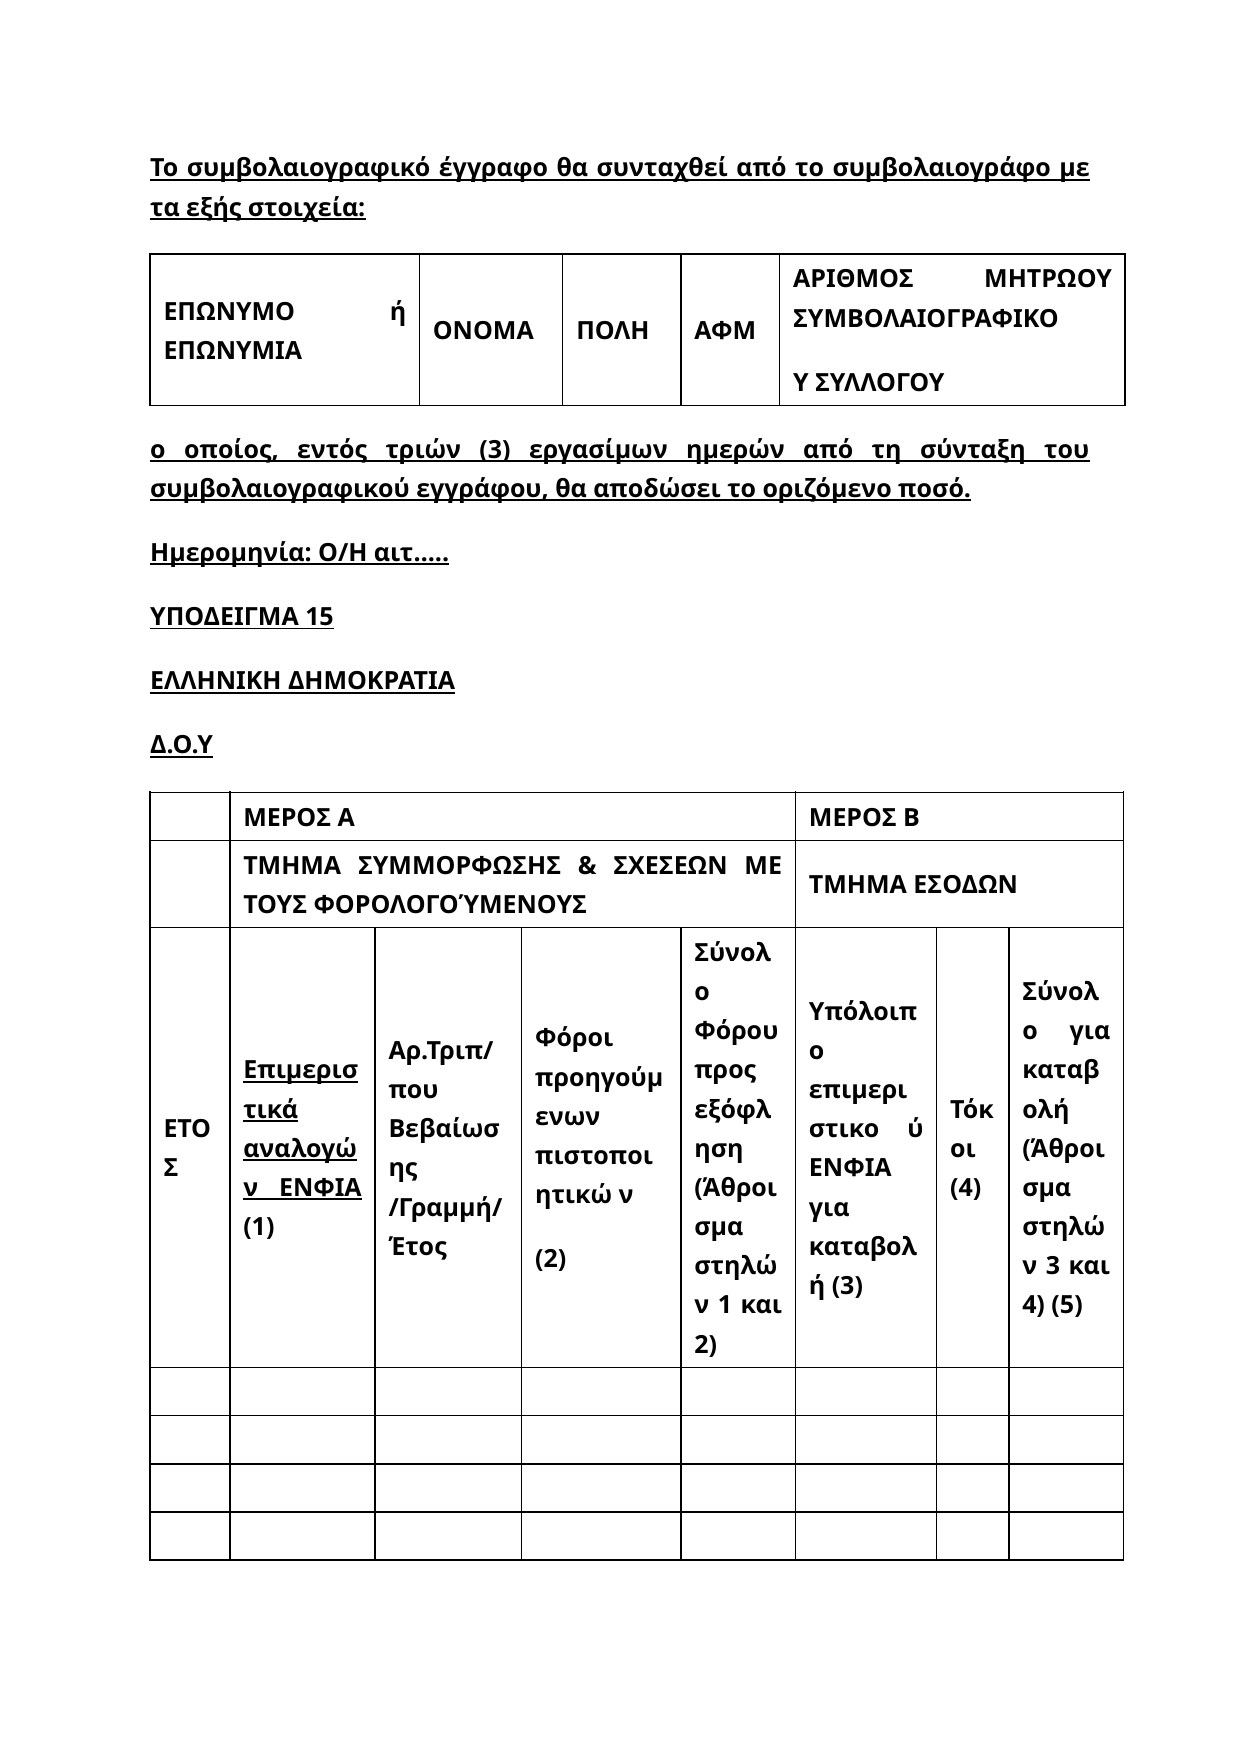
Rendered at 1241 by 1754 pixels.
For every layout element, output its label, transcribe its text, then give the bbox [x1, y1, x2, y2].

table_cell Σύνολο Φόρου προς εξόφληση (Άθροισμα στηλών 1 και 2) [682, 928, 795, 1367]
text ΕΛΛΗΝΙΚΗ ΔΗΜΟΚΡΑΤΙΑ [150, 663, 1090, 697]
table_header ΜΕΡΟΣ Β [796, 793, 1123, 839]
table_cell [151, 841, 229, 927]
table_cell ΤΜΗΜΑ ΕΣΟΔΩΝ [796, 841, 1123, 927]
table_cell [151, 1513, 229, 1559]
table_header ΟΝΟΜΑ [420, 255, 562, 405]
table_cell [376, 1513, 521, 1559]
table_cell [376, 1465, 521, 1511]
text ο οποίος, εντός τριών (3) εργασίμων ημερών από τη σύνταξη του [150, 431, 1090, 460]
table_cell [1010, 1465, 1123, 1511]
table_cell [937, 1368, 1008, 1415]
table_header ΠΟΛΗ [563, 255, 680, 405]
table_cell [796, 1465, 936, 1511]
table_cell Επιμεριστικά αναλογών ΕΝΦΙΑ (1) [231, 928, 374, 1367]
table_cell [937, 1416, 1008, 1463]
table_cell [231, 1513, 374, 1559]
table_cell ΤΜΗΜΑ ΣΥΜΜΟΡΦΩΣΗΣ & ΣΧΕΣΕΩΝ ΜΕ ΤΟΥΣ ΦΟΡΟΛΟΓΟΎΜΕΝΟΥΣ [231, 841, 795, 927]
table_cell Αρ.Τριπ/που Βεβαίωσης /Γραμμή/Έτος [376, 928, 521, 1367]
text Το συμβολαιογραφικό έγγραφο θα συνταχθεί από το συμβολαιογράφο με [150, 150, 1090, 179]
table_cell [682, 1465, 795, 1511]
table_cell Σύνολο για καταβολή (Άθροισμα στηλών 3 και 4) (5) [1010, 928, 1123, 1367]
table_cell [231, 1465, 374, 1511]
table_cell Φόροι προηγούμενων πιστοποιητικώ ν (2) [522, 928, 680, 1367]
table_cell [522, 1416, 680, 1463]
text Δ.Ο.Υ [150, 727, 1090, 761]
table_cell ΕΤΟΣ [151, 928, 229, 1367]
table_cell [376, 1416, 521, 1463]
table_cell [1010, 1416, 1123, 1463]
table_cell [522, 1368, 680, 1415]
table_cell [937, 1513, 1008, 1559]
table_cell [796, 1513, 936, 1559]
table_header ΑΦΜ [682, 255, 779, 405]
text συμβολαιογραφικού εγγράφου, θα αποδώσει το οριζόμενο ποσό. [150, 462, 1090, 504]
table_header ΕΠΩΝΥΜΟ ή ΕΠΩΝΥΜΙΑ [151, 255, 419, 405]
table_cell [231, 1368, 374, 1415]
table_cell [796, 1416, 936, 1463]
table_cell [151, 1368, 229, 1415]
table_cell Τόκοι (4) [937, 928, 1008, 1367]
table_cell [682, 1368, 795, 1415]
table_header [151, 793, 229, 839]
table_cell [376, 1368, 521, 1415]
table_cell [682, 1513, 795, 1559]
table_cell [1010, 1368, 1123, 1415]
table_cell [231, 1416, 374, 1463]
text ΥΠΟΔΕΙΓΜΑ 15 [150, 599, 1090, 633]
table_header ΜΕΡΟΣ Α [231, 793, 795, 839]
text τα εξής στοιχεία: [150, 181, 1090, 223]
text Ημερομηνία: Ο/Η αιτ….. [150, 535, 1090, 569]
table_cell Υπόλοιπο επιμεριστικο ύ ΕΝΦΙΑ για καταβολή (3) [796, 928, 936, 1367]
table_header ΑΡΙΘΜΟΣ ΜΗΤΡΩΟΥ ΣΥΜΒΟΛΑΙΟΓΡΑΦΙΚΟ Υ ΣΥΛΛΟΓΟΥ [780, 255, 1124, 405]
table_cell [522, 1465, 680, 1511]
table_cell [151, 1416, 229, 1463]
table_cell [151, 1465, 229, 1511]
table_cell [937, 1465, 1008, 1511]
table_cell [796, 1368, 936, 1415]
table_cell [1010, 1513, 1123, 1559]
table_cell [522, 1513, 680, 1559]
table_cell [682, 1416, 795, 1463]
